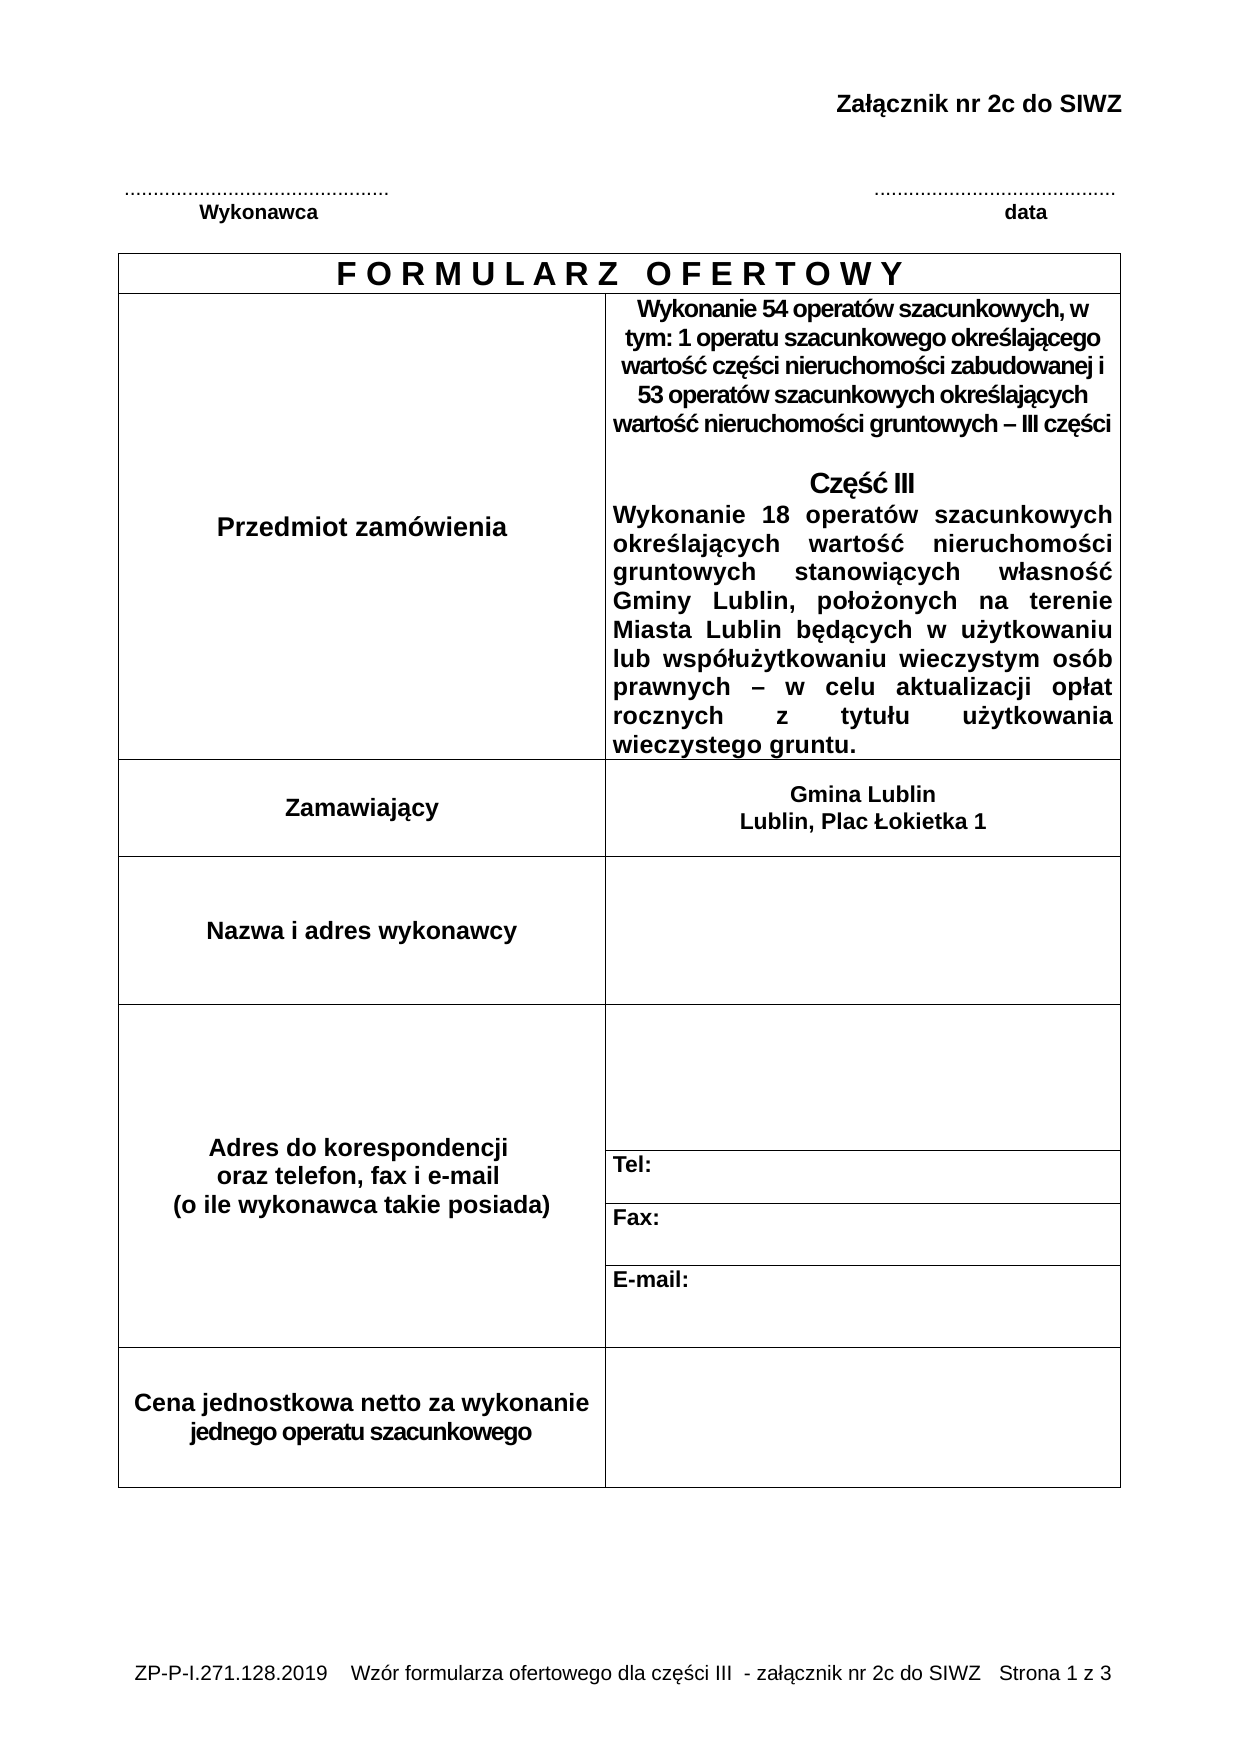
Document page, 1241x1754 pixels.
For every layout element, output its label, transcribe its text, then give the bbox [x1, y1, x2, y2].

table_cell Adres do korespondencji oraz telefon, fax i e-mail (o ile wykonawca takie posiada) [119, 1005, 605, 1347]
table_cell [606, 857, 1120, 1004]
table_cell Tel: [606, 1151, 1120, 1202]
table_cell Wykonanie 54 operatów szacunkowych, w tym: 1 operatu szacunkowego określającego wartość części nieruchomości zabudowanej i 53 operatów szacunkowych określających wartość nieruchomości gruntowych – III części Część III Wykonanie 18 operatów szacunkowych określających wartość nieruchomości gruntowych stanowiących własność Gminy Lublin, położonych na terenie Miasta Lublin będących w użytkowaniu lub współużytkowaniu wieczystym osób prawnych – w celu aktualizacji opłat rocznych z tytułu użytkowania wieczystego gruntu. [606, 294, 1120, 759]
table_cell [606, 1348, 1120, 1487]
table_header .............................................. Wykonawca [118, 146, 620, 229]
table_cell [606, 1005, 1120, 1150]
table_cell Gmina Lublin Lublin, Plac Łokietka 1 [606, 760, 1120, 856]
subtitle Załącznik nr 2c do SIWZ [118, 88, 1122, 117]
table_cell Fax: [606, 1204, 1120, 1265]
table_cell E-mail: [606, 1266, 1120, 1347]
table_header .......................................... data [620, 146, 1122, 229]
table_cell Przedmiot zamówienia [119, 294, 605, 759]
table_cell Nazwa i adres wykonawcy [119, 857, 605, 1004]
table_cell Cena jednostkowa netto za wykonanie jednego operatu szacunkowego [119, 1348, 605, 1487]
table_header F O R M U L A R Z O F E R T O W Y [119, 254, 1120, 293]
table_cell Zamawiający [119, 760, 605, 856]
